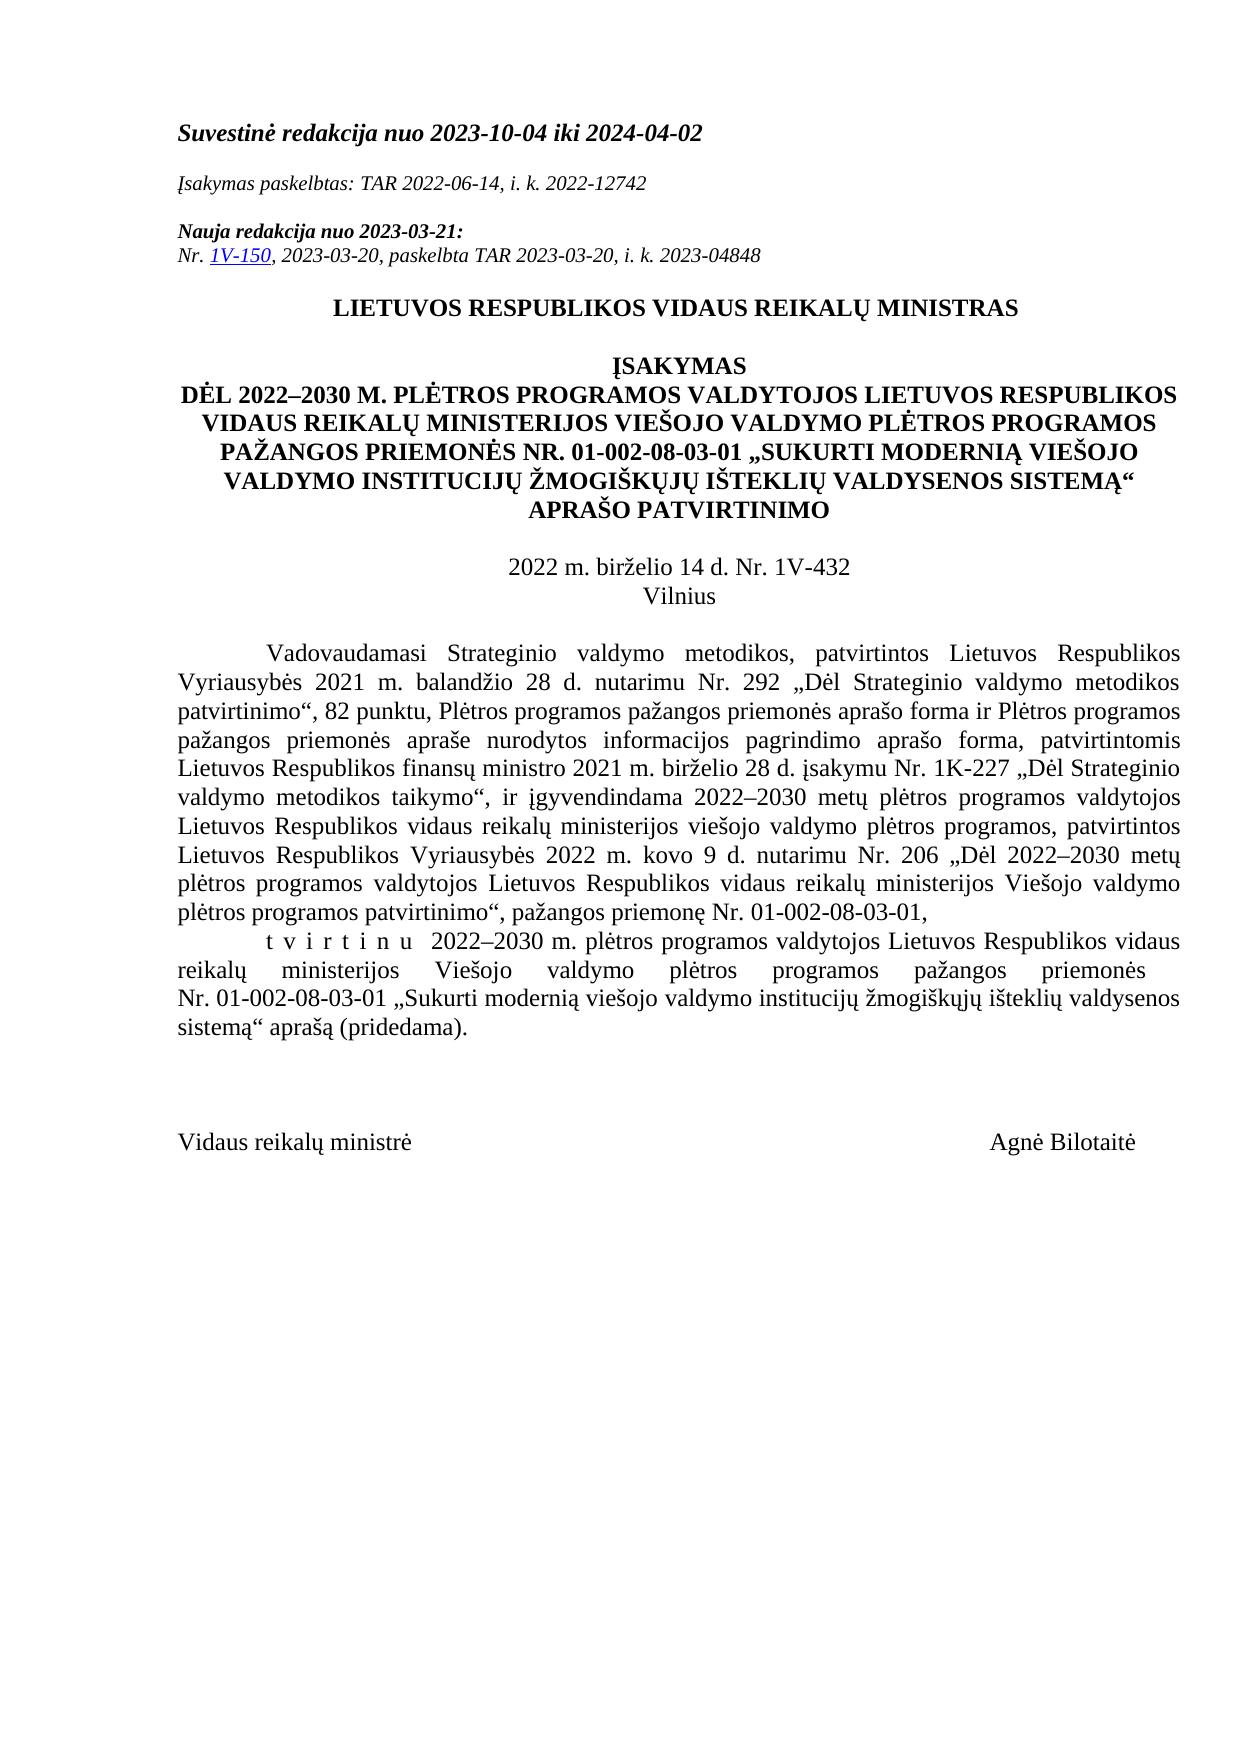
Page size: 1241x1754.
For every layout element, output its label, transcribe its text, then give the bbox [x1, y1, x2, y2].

text DĖL 2022–2030 M. PLĖTROS PROGRAMOS VALDYTOJOS LIETUVOS RESPUBLIKOS VIDAUS REIKALŲ MINISTERIJOS VIEŠOJO VALDYMO PLĖTROS PROGRAMOS PAŽANGOS PRIEMONĖS NR. 01-002-08-03-01 „SUKURTI MODERNIĄ VIEŠOJO VALDYMO INSTITUCIJŲ ŽMOGIŠKŲJŲ IŠTEKLIŲ VALDYSENOS SISTEMĄ“ APRAŠO PATVIRTINIMO [177, 380, 1181, 523]
text Nr. 1V-150, 2023-03-20, paskelbta TAR 2023-03-20, i. k. 2023-04848 [177, 243, 1181, 267]
text LIETUVOS RESPUBLIKOS VIDAUS REIKALŲ MINISTRAS [177, 293, 1181, 322]
text Nauja redakcija nuo 2023-03-21: [177, 219, 1181, 243]
text Įsakymas paskelbtas: TAR 2022-06-14, i. k. 2022-12742 [177, 171, 1181, 195]
text 2022 m. birželio 14 d. Nr. 1V-432 [177, 552, 1181, 581]
text Vilnius [177, 581, 1181, 610]
text Suvestinė redakcija nuo 2023-10-04 iki 2024-04-02 [177, 118, 1181, 147]
text Vadovaudamasi Strateginio valdymo metodikos, patvirtintos Lietuvos Respublikos Vyriausybės 2021 m. balandžio 28 d. nutarimu Nr. 292 „Dėl Strateginio valdymo metodikos patvirtinimo“, 82 punktu, Plėtros programos pažangos priemonės aprašo forma ir Plėtros programos pažangos priemonės apraše nurodytos informacijos pagrindimo aprašo forma, patvirtintomis Lietuvos Respublikos finansų ministro 2021 m. birželio 28 d. įsakymu Nr. 1K-227 „Dėl Strateginio valdymo metodikos taikymo“, ir įgyvendindama 2022–2030 metų plėtros programos valdytojos Lietuvos Respublikos vidaus reikalų ministerijos viešojo valdymo plėtros programos, patvirtintos Lietuvos Respublikos Vyriausybės 2022 m. kovo 9 d. nutarimu Nr. 206 „Dėl 2022–2030 metų plėtros programos valdytojos Lietuvos Respublikos vidaus reikalų ministerijos Viešojo valdymo plėtros programos patvirtinimo“, pažangos priemonę Nr. 01-002-08-03-01, [177, 638, 1181, 926]
text Vidaus reikalų ministrė Agnė Bilotaitė [177, 1127, 1181, 1156]
text tvirtinu 2022–2030 m. plėtros programos valdytojos Lietuvos Respublikos vidaus reikalų ministerijos Viešojo valdymo plėtros programos pažangos priemonės Nr. 01-002-08-03-01 „Sukurti modernią viešojo valdymo institucijų žmogiškųjų išteklių valdysenos sistemą“ aprašą (pridedama). [177, 926, 1181, 1041]
text ĮSAKYMAS [177, 351, 1181, 380]
